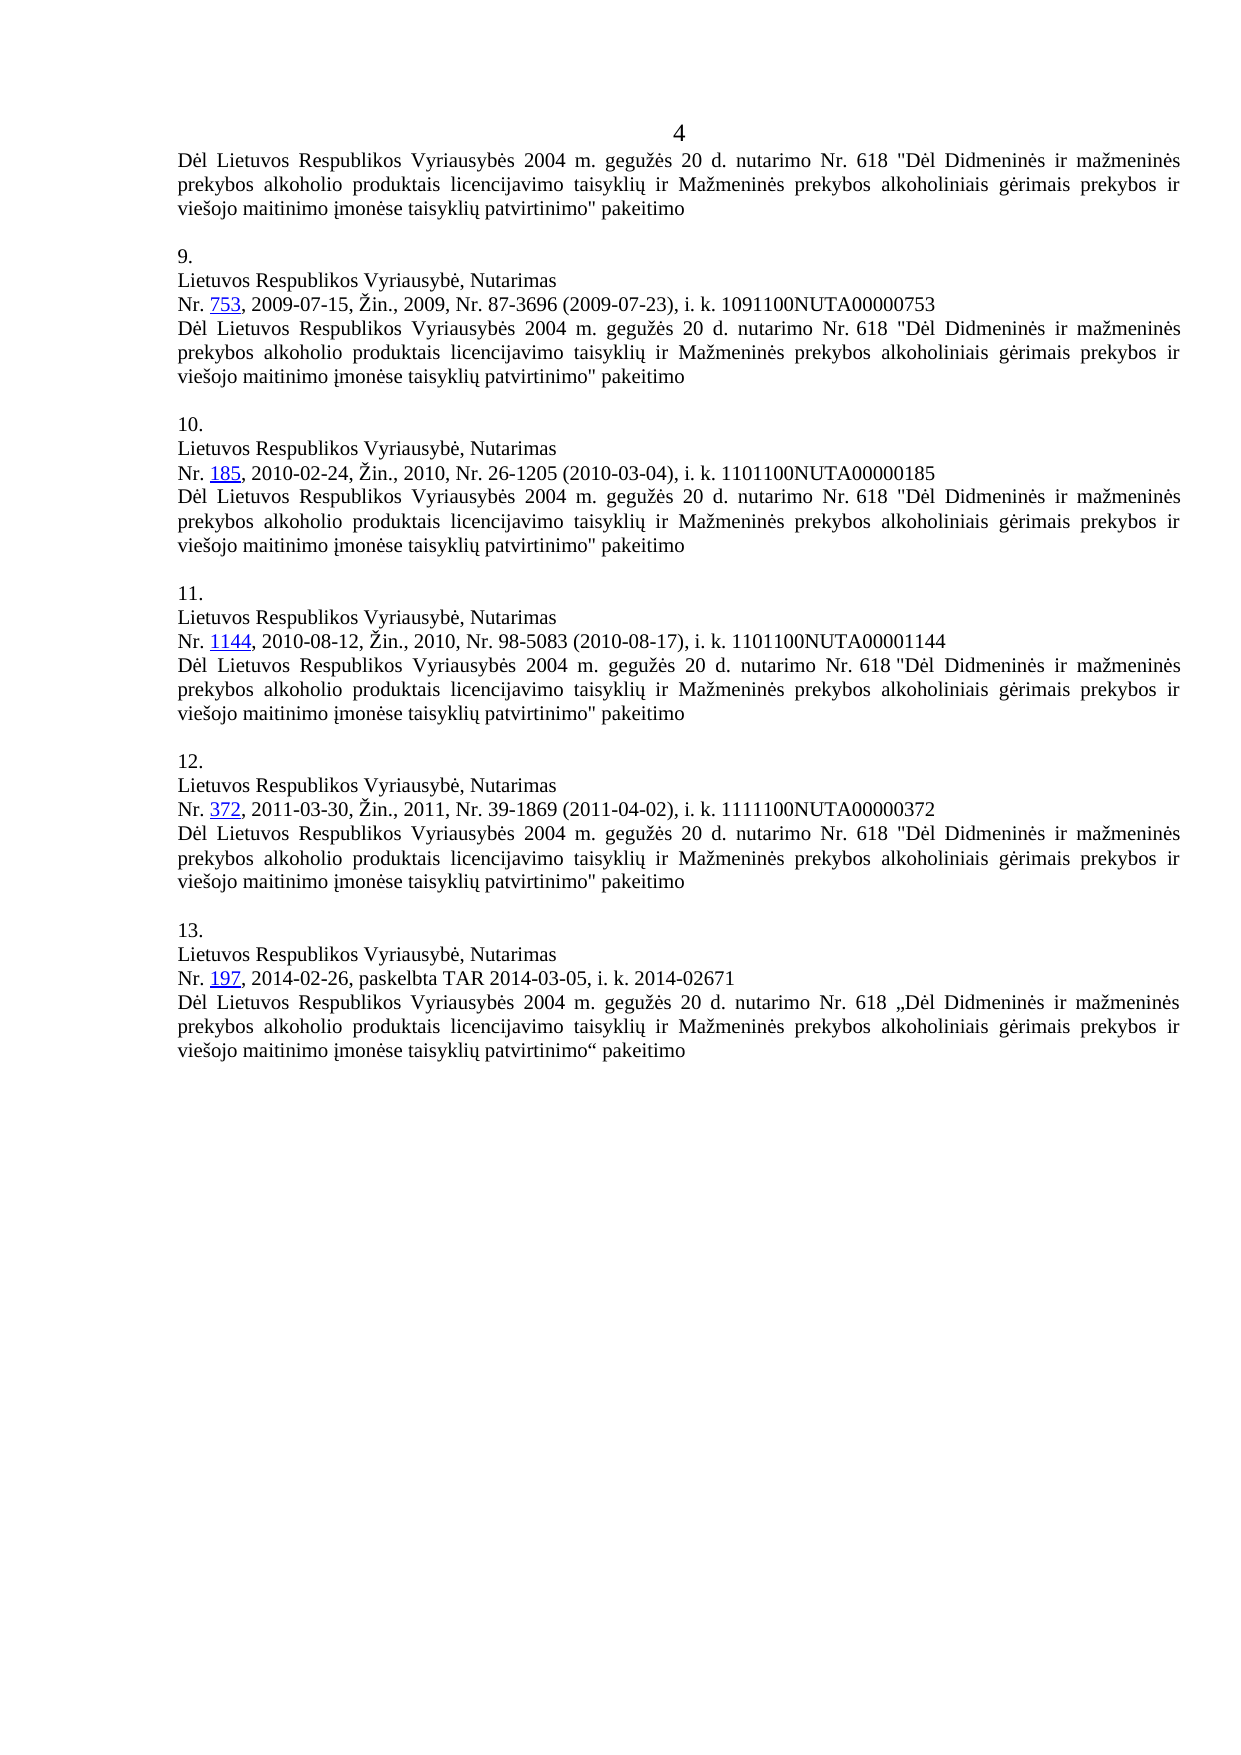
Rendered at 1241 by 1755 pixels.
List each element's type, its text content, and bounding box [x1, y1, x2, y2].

text Dėl Lietuvos Respublikos Vyriausybės 2004 m. gegužės 20 d. nutarimo Nr. 618 "Dėl Didmeninės ir mažmeninės prekybos alkoholio produktais licencijavimo taisyklių ir Mažmeninės prekybos alkoholiniais gėrimais prekybos ir viešojo maitinimo įmonėse taisyklių patvirtinimo" pakeitimo [177, 148, 1181, 220]
text 12. [177, 749, 1181, 773]
text Nr. 753, 2009-07-15, Žin., 2009, Nr. 87-3696 (2009-07-23), i. k. 1091100NUTA00000753 [177, 292, 1181, 316]
text Nr. 372, 2011-03-30, Žin., 2011, Nr. 39-1869 (2011-04-02), i. k. 1111100NUTA00000372 [177, 797, 1181, 821]
text 10. [177, 412, 1181, 436]
text Dėl Lietuvos Respublikos Vyriausybės 2004 m. gegužės 20 d. nutarimo Nr. 618 „Dėl Didmeninės ir mažmeninės prekybos alkoholio produktais licencijavimo taisyklių ir Mažmeninės prekybos alkoholiniais gėrimais prekybos ir viešojo maitinimo įmonėse taisyklių patvirtinimo“ pakeitimo [177, 990, 1181, 1062]
text Nr. 197, 2014-02-26, paskelbta TAR 2014-03-05, i. k. 2014-02671 [177, 966, 1181, 990]
text Dėl Lietuvos Respublikos Vyriausybės 2004 m. gegužės 20 d. nutarimo Nr. 618 "Dėl Didmeninės ir mažmeninės prekybos alkoholio produktais licencijavimo taisyklių ir Mažmeninės prekybos alkoholiniais gėrimais prekybos ir viešojo maitinimo įmonėse taisyklių patvirtinimo" pakeitimo [177, 316, 1181, 388]
text Dėl Lietuvos Respublikos Vyriausybės 2004 m. gegužės 20 d. nutarimo Nr. 618 "Dėl Didmeninės ir mažmeninės prekybos alkoholio produktais licencijavimo taisyklių ir Mažmeninės prekybos alkoholiniais gėrimais prekybos ir viešojo maitinimo įmonėse taisyklių patvirtinimo" pakeitimo [177, 821, 1181, 893]
text Dėl Lietuvos Respublikos Vyriausybės 2004 m. gegužės 20 d. nutarimo Nr. 618 "Dėl Didmeninės ir mažmeninės prekybos alkoholio produktais licencijavimo taisyklių ir Mažmeninės prekybos alkoholiniais gėrimais prekybos ir viešojo maitinimo įmonėse taisyklių patvirtinimo" pakeitimo [177, 653, 1181, 725]
text Lietuvos Respublikos Vyriausybė, Nutarimas [177, 436, 1181, 460]
text Lietuvos Respublikos Vyriausybė, Nutarimas [177, 942, 1181, 966]
text Nr. 1144, 2010-08-12, Žin., 2010, Nr. 98-5083 (2010-08-17), i. k. 1101100NUTA00001144 [177, 629, 1181, 653]
text Dėl Lietuvos Respublikos Vyriausybės 2004 m. gegužės 20 d. nutarimo Nr. 618 "Dėl Didmeninės ir mažmeninės prekybos alkoholio produktais licencijavimo taisyklių ir Mažmeninės prekybos alkoholiniais gėrimais prekybos ir viešojo maitinimo įmonėse taisyklių patvirtinimo" pakeitimo [177, 484, 1181, 557]
text 13. [177, 918, 1181, 942]
text Nr. 185, 2010-02-24, Žin., 2010, Nr. 26-1205 (2010-03-04), i. k. 1101100NUTA00000185 [177, 460, 1181, 484]
text Lietuvos Respublikos Vyriausybė, Nutarimas [177, 268, 1181, 292]
text Lietuvos Respublikos Vyriausybė, Nutarimas [177, 605, 1181, 629]
text Lietuvos Respublikos Vyriausybė, Nutarimas [177, 773, 1181, 797]
text 11. [177, 581, 1181, 605]
text 9. [177, 244, 1181, 268]
